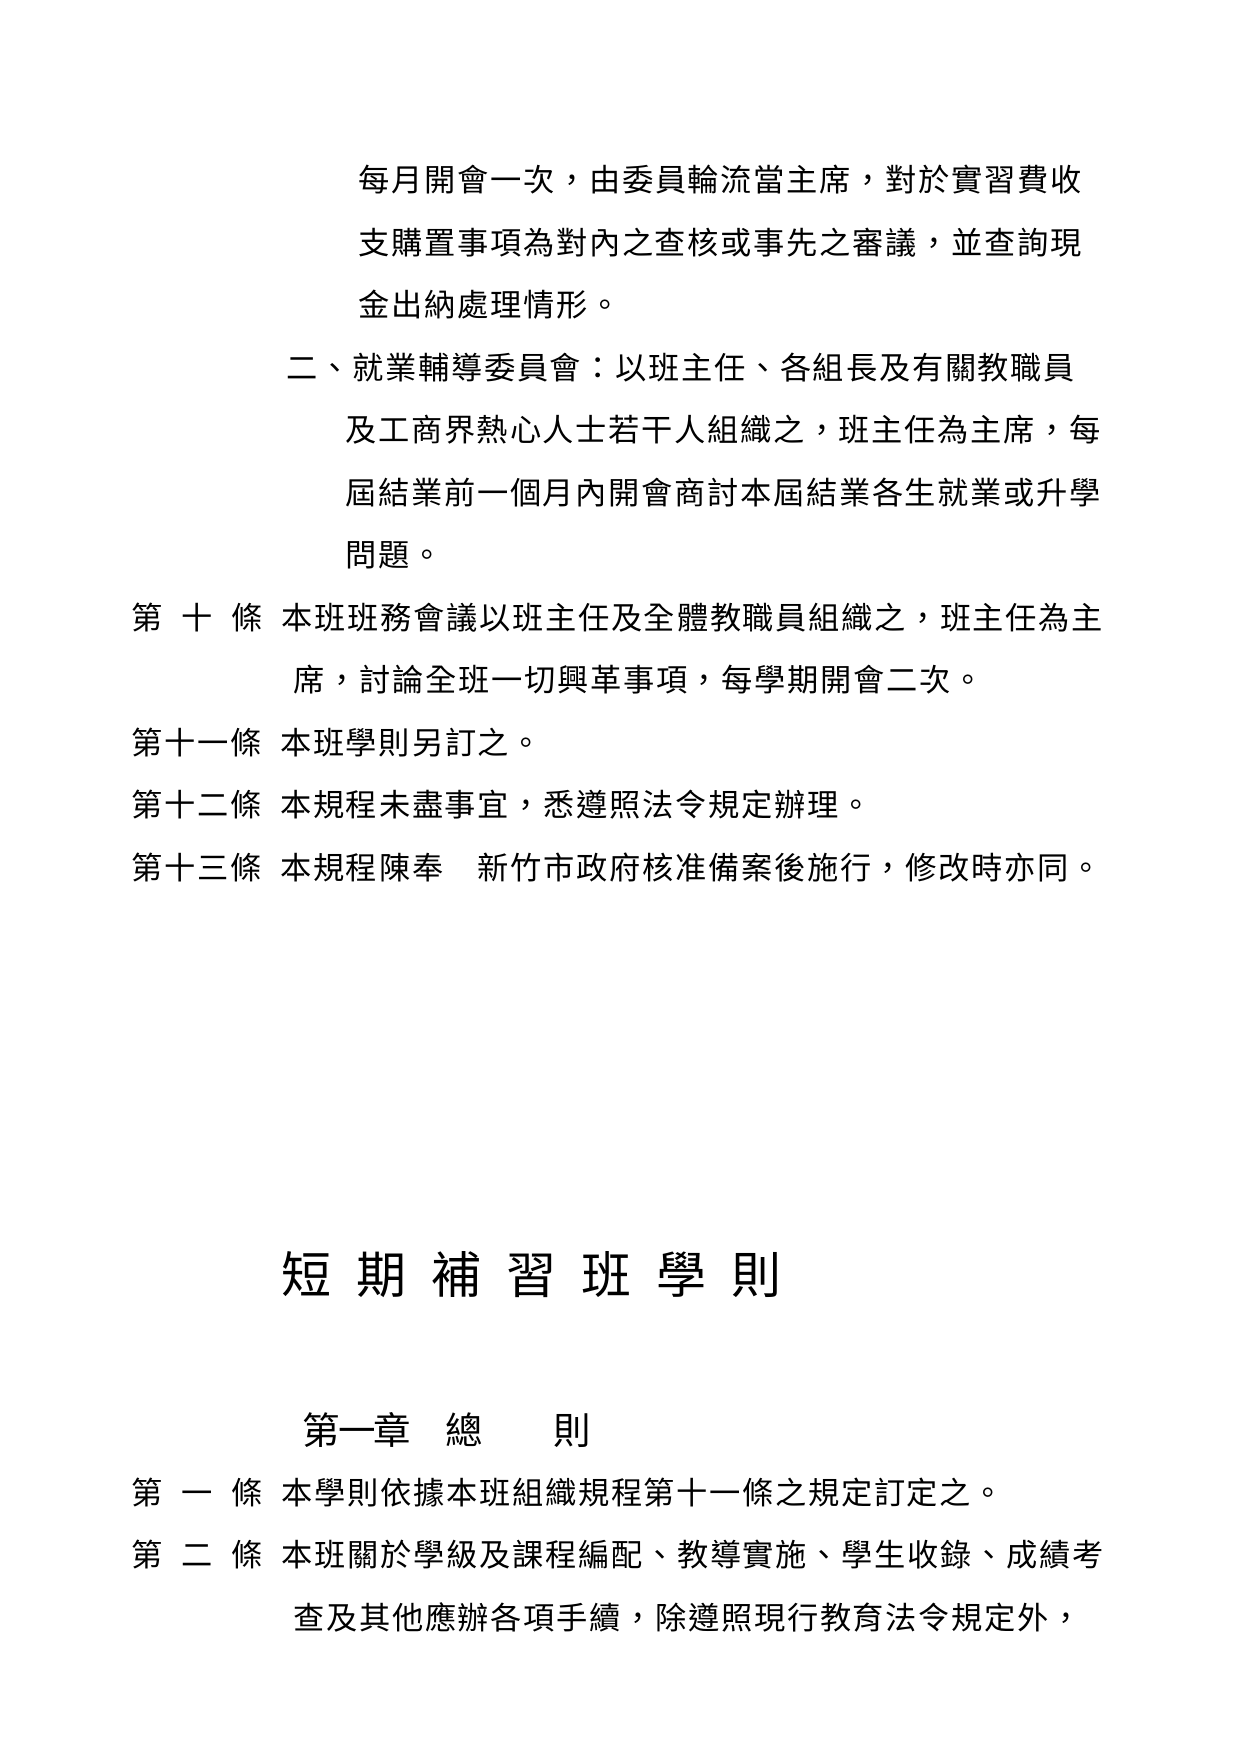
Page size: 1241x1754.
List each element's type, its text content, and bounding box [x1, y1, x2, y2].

text 第十二條 本規程未盡事宜，悉遵照法令規定辦理。 [131, 761, 1106, 824]
text 第一章 總 則 [131, 1386, 1106, 1449]
text 每月開會一次，由委員輪流當主席，對於實習費收支購置事項為對內之查核或事先之審議，並查詢現金出納處理情形。 [131, 136, 1106, 324]
text 第十三條 本規程陳奉 新竹市政府核准備案後施行，修改時亦同。 [131, 824, 1106, 886]
text 二、就業輔導委員會：以班主任、各組長及有關教職員及工商界熱心人士若干人組織之，班主任為主席，每屆結業前一個月內開會商討本屆結業各生就業或升學問題。 [286, 324, 1106, 574]
text 短 期 補 習 班 學 則 [131, 1199, 1106, 1324]
text 第 二 條 本班關於學級及課程編配、教導實施、學生收錄、成績考查及其他應辦各項手續，除遵照現行教育法令規定外， [131, 1511, 1106, 1636]
text 第 一 條 本學則依據本班組織規程第十一條之規定訂定之。 [131, 1449, 1106, 1511]
text 第 十 條 本班班務會議以班主任及全體教職員組織之，班主任為主席，討論全班一切興革事項，每學期開會二次。 [131, 574, 1106, 699]
text 第十一條 本班學則另訂之。 [131, 699, 1106, 761]
